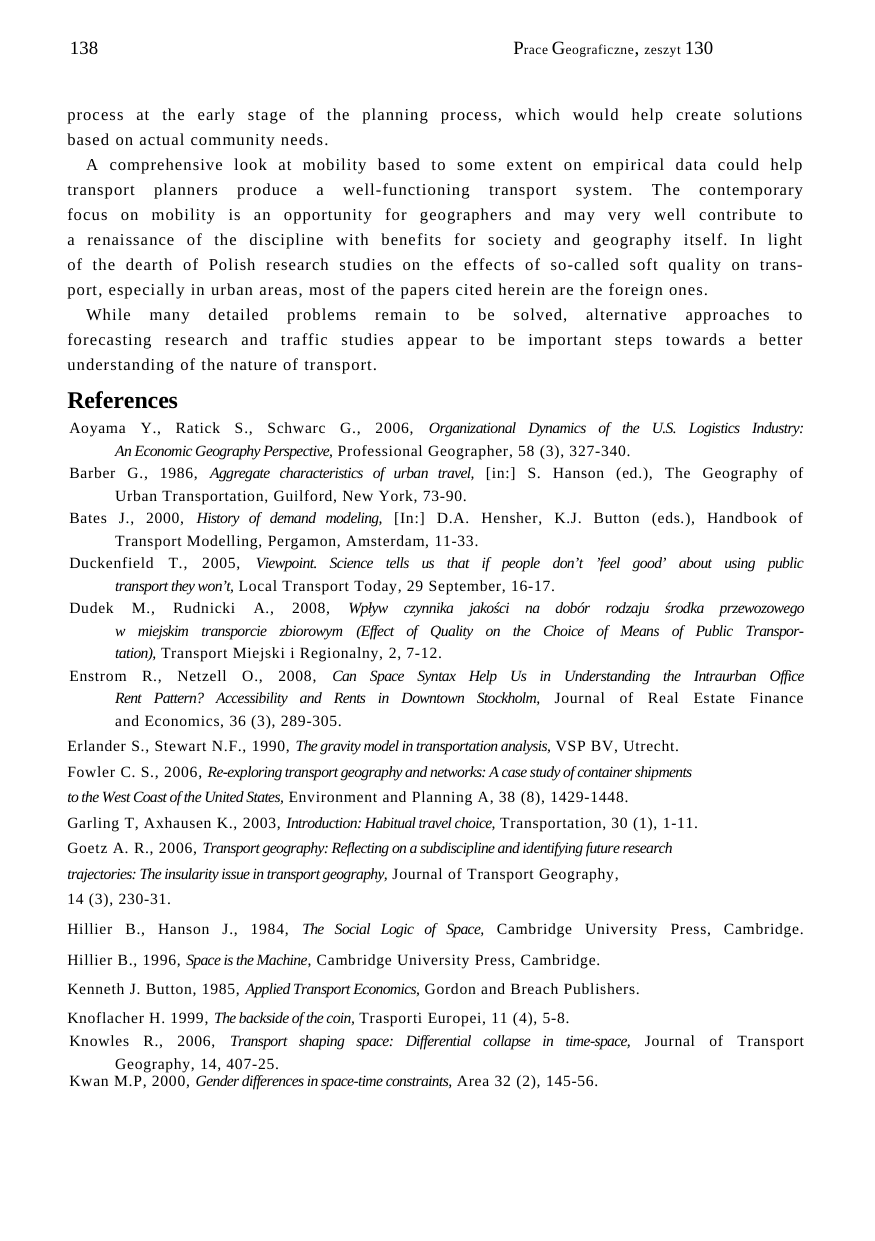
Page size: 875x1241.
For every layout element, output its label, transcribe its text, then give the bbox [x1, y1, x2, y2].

text Knowles R., 2006, Transport shaping space: Differential collapse in time-space, Journal of Transport Geography, 14, 407-25. [69, 1029, 805, 1074]
text A comprehensive look at mobility based to some extent on empirical data could help transport planners produce a well-functioning transport system. The contemporary focus on mobility is an opportunity for geographers and may very well contribute to a renaissance of the discipline with benefits for society and geography itself. In light of the dearth of Polish research studies on the effects of so-called soft quality on trans- port, especially in urban areas, most of the papers cited herein are the foreign ones. [67, 151, 805, 301]
text process at the early stage of the planning process, which would help create solutions based on actual community needs. [67, 101, 805, 151]
text 138 [69, 39, 98, 58]
text Dudek M., Rudnicki A., 2008, Wpływ czynnika jakości na dobór rodzaju środka przewozowego w miejskim transporcie zbiorowym (Effect of Quality on the Choice of Means of Public Transpor- tation), Transport Miejski i Regionalny, 2, 7-12. [69, 596, 805, 663]
text References [67, 389, 809, 413]
text Barber G., 1986, Aggregate characteristics of urban travel, [in:] S. Hanson (ed.), The Geography of Urban Transportation, Guilford, New York, 73-90. [69, 461, 805, 506]
text Aoyama Y., Ratick S., Schwarc G., 2006, Organizational Dynamics of the U.S. Logistics Industry: An Economic Geography Perspective, Professional Geographer, 58 (3), 327-340. [69, 416, 805, 461]
text Duckenfield T., 2005, Viewpoint. Science tells us that if people don’t ’feel good’ about using public transport they won’t, Local Transport Today, 29 September, 16-17. [69, 551, 805, 596]
text Kenneth J. Button, 1985, Applied Transport Economics, Gordon and Breach Publishers. Knoflacher H. 1999, The backside of the coin, Trasporti Europei, 11 (4), 5-8. [67, 972, 738, 1029]
text While many detailed problems remain to be solved, alternative approaches to forecasting research and traffic studies appear to be important steps towards a better understanding of the nature of transport. [67, 301, 805, 376]
text Kwan M.P, 2000, Gender differences in space-time constraints, Area 32 (2), 145-56. [69, 1074, 809, 1089]
text Prace Geograficzne, zeszyt 130 [513, 39, 713, 58]
text Enstrom R., Netzell O., 2008, Can Space Syntax Help Us in Understanding the Intraurban Office Rent Pattern? Accessibility and Rents in Downtown Stockholm, Journal of Real Estate Finance and Economics, 36 (3), 289-305. [69, 663, 805, 731]
text Bates J., 2000, History of demand modeling, [In:] D.A. Hensher, K.J. Button (eds.), Handbook of Transport Modelling, Pergamon, Amsterdam, 11-33. [69, 506, 805, 551]
text Hillier B., Hanson J., 1984, The Social Logic of Space, Cambridge University Press, Cambridge. Hillier B., 1996, Space is the Machine, Cambridge University Press, Cambridge. [67, 910, 805, 972]
text Erlander S., Stewart N.F., 1990, The gravity model in transportation analysis, VSP BV, Utrecht. Fowler C. S., 2006, Re-exploring transport geography and networks: A case study of container shipments to the West Coast of the United States, Environment and Planning A, 38 (8), 1429-1448. Garling T, Axhausen K., 2003, Introduction: Habitual travel choice, Transportation, 30 (1), 1-11. Goetz A. R., 2006, Transport geography: Reflecting on a subdiscipline and identifying future research trajectories: The insularity issue in transport geography, Journal of Transport Geography, 14 (3), 230-31. [67, 731, 805, 910]
